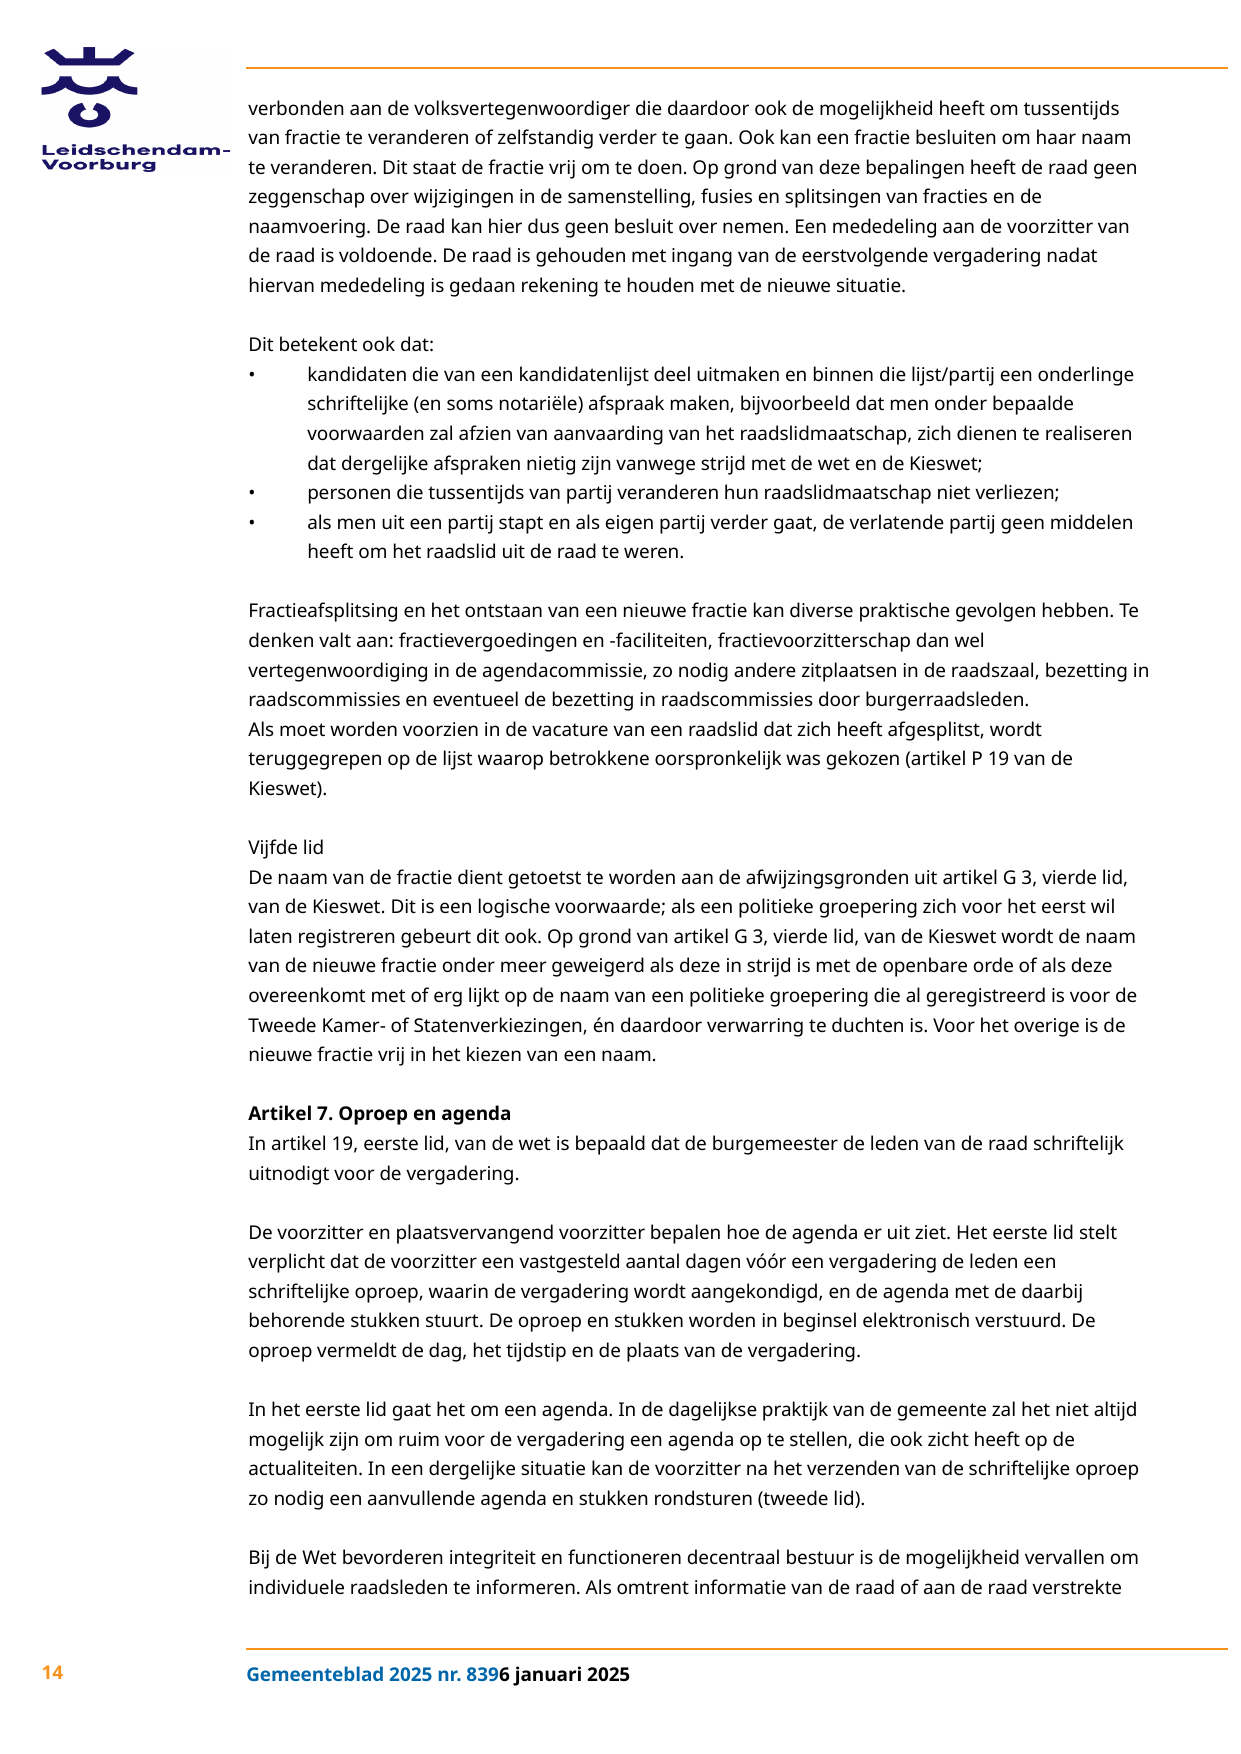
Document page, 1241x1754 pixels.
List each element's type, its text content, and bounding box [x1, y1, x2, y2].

list kandidaten die van een kandidatenlijst deel uitmaken en binnen die lijst/partij een onderlinge schriftelijke (en soms notariële) afspraak maken, bijvoorbeeld dat men onder bepaalde voorwaarden zal afzien van aanvaarding van het raadslidmaatschap, zich dienen te realiseren dat dergelijke afspraken nietig zijn vanwege strijd met de wet en de Kieswet; [248, 361, 1152, 476]
text Bij de Wet bevorderen integriteit en functioneren decentraal bestuur is de mogelijkheid vervallen om individuele raadsleden te informeren. Als omtrent informatie van de raad of aan de raad verstrekte [248, 1544, 1152, 1600]
text In het eerste lid gaat het om een agenda. In de dagelijkse praktijk van de gemeente zal het niet altijd mogelijk zijn om ruim voor de vergadering een agenda op te stellen, die ook zicht heeft op de actualiteiten. In een dergelijke situatie kan de voorzitter na het verzenden van de schriftelijke oproep zo nodig een aanvullende agenda en stukken rondsturen (tweede lid). [248, 1396, 1152, 1511]
text Artikel 7. Oproep en agenda [248, 1101, 1152, 1126]
text Dit betekent ook dat: [248, 331, 1152, 357]
list als men uit een partij stapt en als eigen partij verder gaat, de verlatende partij geen middelen heeft om het raadslid uit de raad te weren. [248, 509, 1152, 564]
text De naam van de fractie dient getoetst te worden aan de afwijzingsgronden uit artikel G 3, vierde lid, van de Kieswet. Dit is een logische voorwaarde; als een politieke groepering zich voor het eerst wil laten registreren gebeurt dit ook. Op grond van artikel G 3, vierde lid, van de Kieswet wordt de naam van de nieuwe fractie onder meer geweigerd als deze in strijd is met de openbare orde of als deze overeenkomt met of erg lijkt op de naam van een politieke groepering die al geregistreerd is voor de Tweede Kamer- of Statenverkiezingen, én daardoor verwarring te duchten is. Voor het overige is de nieuwe fractie vrij in het kiezen van een naam. [248, 864, 1152, 1067]
text verbonden aan de volksvertegenwoordiger die daardoor ook de mogelijkheid heeft om tussentijds van fractie te veranderen of zelfstandig verder te gaan. Ook kan een fractie besluiten om haar naam te veranderen. Dit staat de fractie vrij om te doen. Op grond van deze bepalingen heeft de raad geen zeggenschap over wijzigingen in de samenstelling, fusies en splitsingen van fracties en de naamvoering. De raad kan hier dus geen besluit over nemen. Een mededeling aan de voorzitter van de raad is voldoende. De raad is gehouden met ingang van de eerstvolgende vergadering nadat hiervan mededeling is gedaan rekening te houden met de nieuwe situatie. [248, 95, 1152, 298]
text Fractieafsplitsing en het ontstaan van een nieuwe fractie kan diverse praktische gevolgen hebben. Te denken valt aan: fractievergoedingen en -faciliteiten, fractievoorzitterschap dan wel vertegenwoordiging in de agendacommissie, zo nodig andere zitplaatsen in de raadszaal, bezetting in raadscommissies en eventueel de bezetting in raadscommissies door burgerraadsleden. [248, 598, 1152, 712]
text Vijfde lid [248, 834, 1152, 860]
text De voorzitter en plaatsvervangend voorzitter bepalen hoe de agenda er uit ziet. Het eerste lid stelt verplicht dat de voorzitter een vastgesteld aantal dagen vóór een vergadering de leden een schriftelijke oproep, waarin de vergadering wordt aangekondigd, en de agenda met de daarbij behorende stukken stuurt. De oproep en stukken worden in beginsel elektronisch verstuurd. De oproep vermeldt de dag, het tijdstip en de plaats van de vergadering. [248, 1219, 1152, 1363]
text In artikel 19, eerste lid, van de wet is bepaald dat de burgemeester de leden van de raad schriftelijk uitnodigt voor de vergadering. [248, 1130, 1152, 1186]
text Als moet worden voorzien in de vacature van een raadslid dat zich heeft afgesplitst, wordt teruggegrepen op de lijst waarop betrokkene oorspronkelijk was gekozen (artikel P 19 van de Kieswet). [248, 716, 1152, 801]
list personen die tussentijds van partij veranderen hun raadslidmaatschap niet verliezen; [248, 479, 1152, 505]
picture [41, 47, 231, 172]
